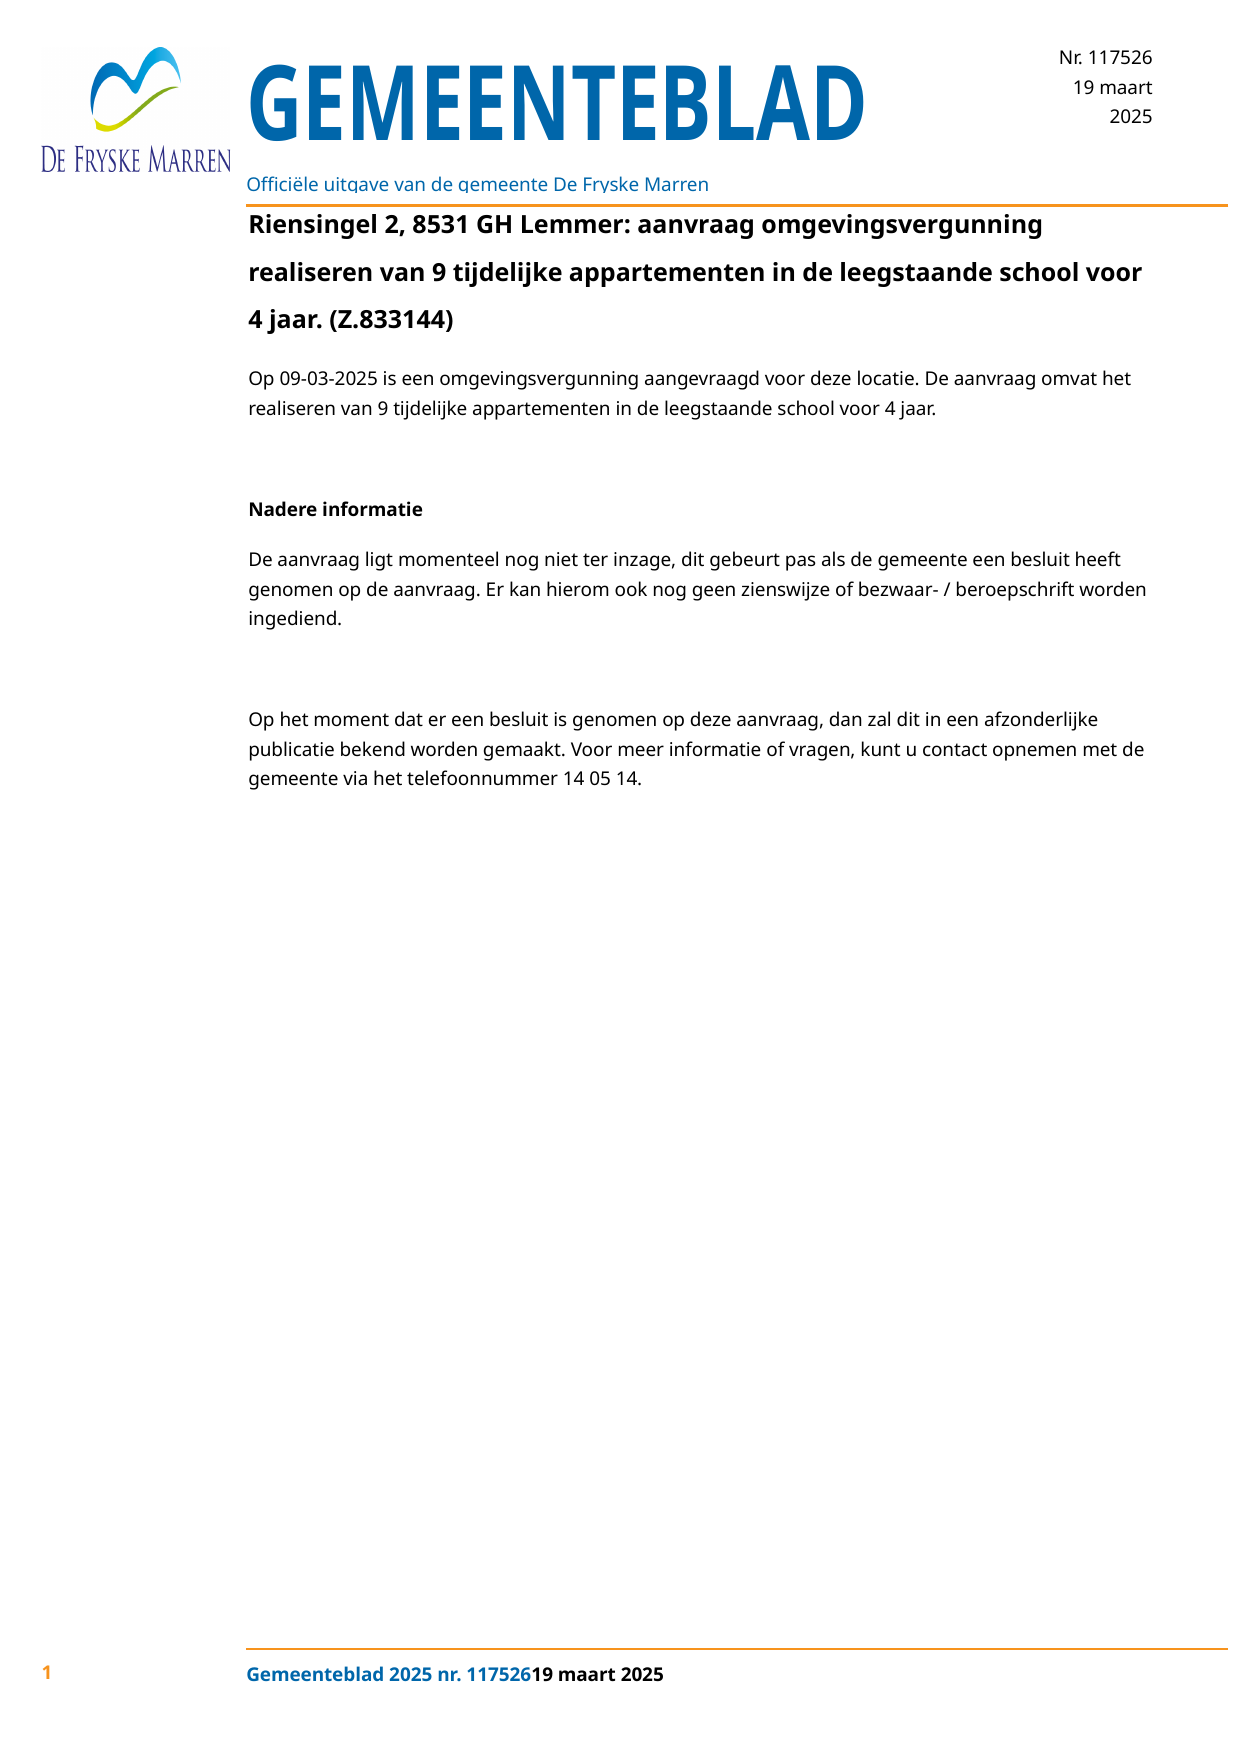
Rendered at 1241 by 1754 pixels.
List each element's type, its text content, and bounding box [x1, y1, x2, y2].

text Riensingel 2, 8531 GH Lemmer: aanvraag omgevingsvergunning realiseren van 9 tijdelijke appartementen in de leegstaande school voor 4 jaar. (Z.833144) [248, 207, 1152, 336]
text Op het moment dat er een besluit is genomen op deze aanvraag, dan zal dit in een afzonderlijke publicatie bekend worden gemaakt. Voor meer informatie of vragen, kunt u contact opnemen met de gemeente via het telefoonnummer 14 05 14. [248, 706, 1152, 791]
text Nadere informatie [248, 496, 1152, 522]
picture [41, 47, 231, 172]
text Op 09-03-2025 is een omgevingsvergunning aangevraagd voor deze locatie. De aanvraag omvat het realiseren van 9 tijdelijke appartementen in de leegstaande school voor 4 jaar. [248, 366, 1152, 421]
text De aanvraag ligt momenteel nog niet ter inzage, dit gebeurt pas als de gemeente een besluit heeft genomen op de aanvraag. Er kan hierom ook nog geen zienswijze of bezwaar- / beroepschrift worden ingediend. [248, 546, 1152, 631]
